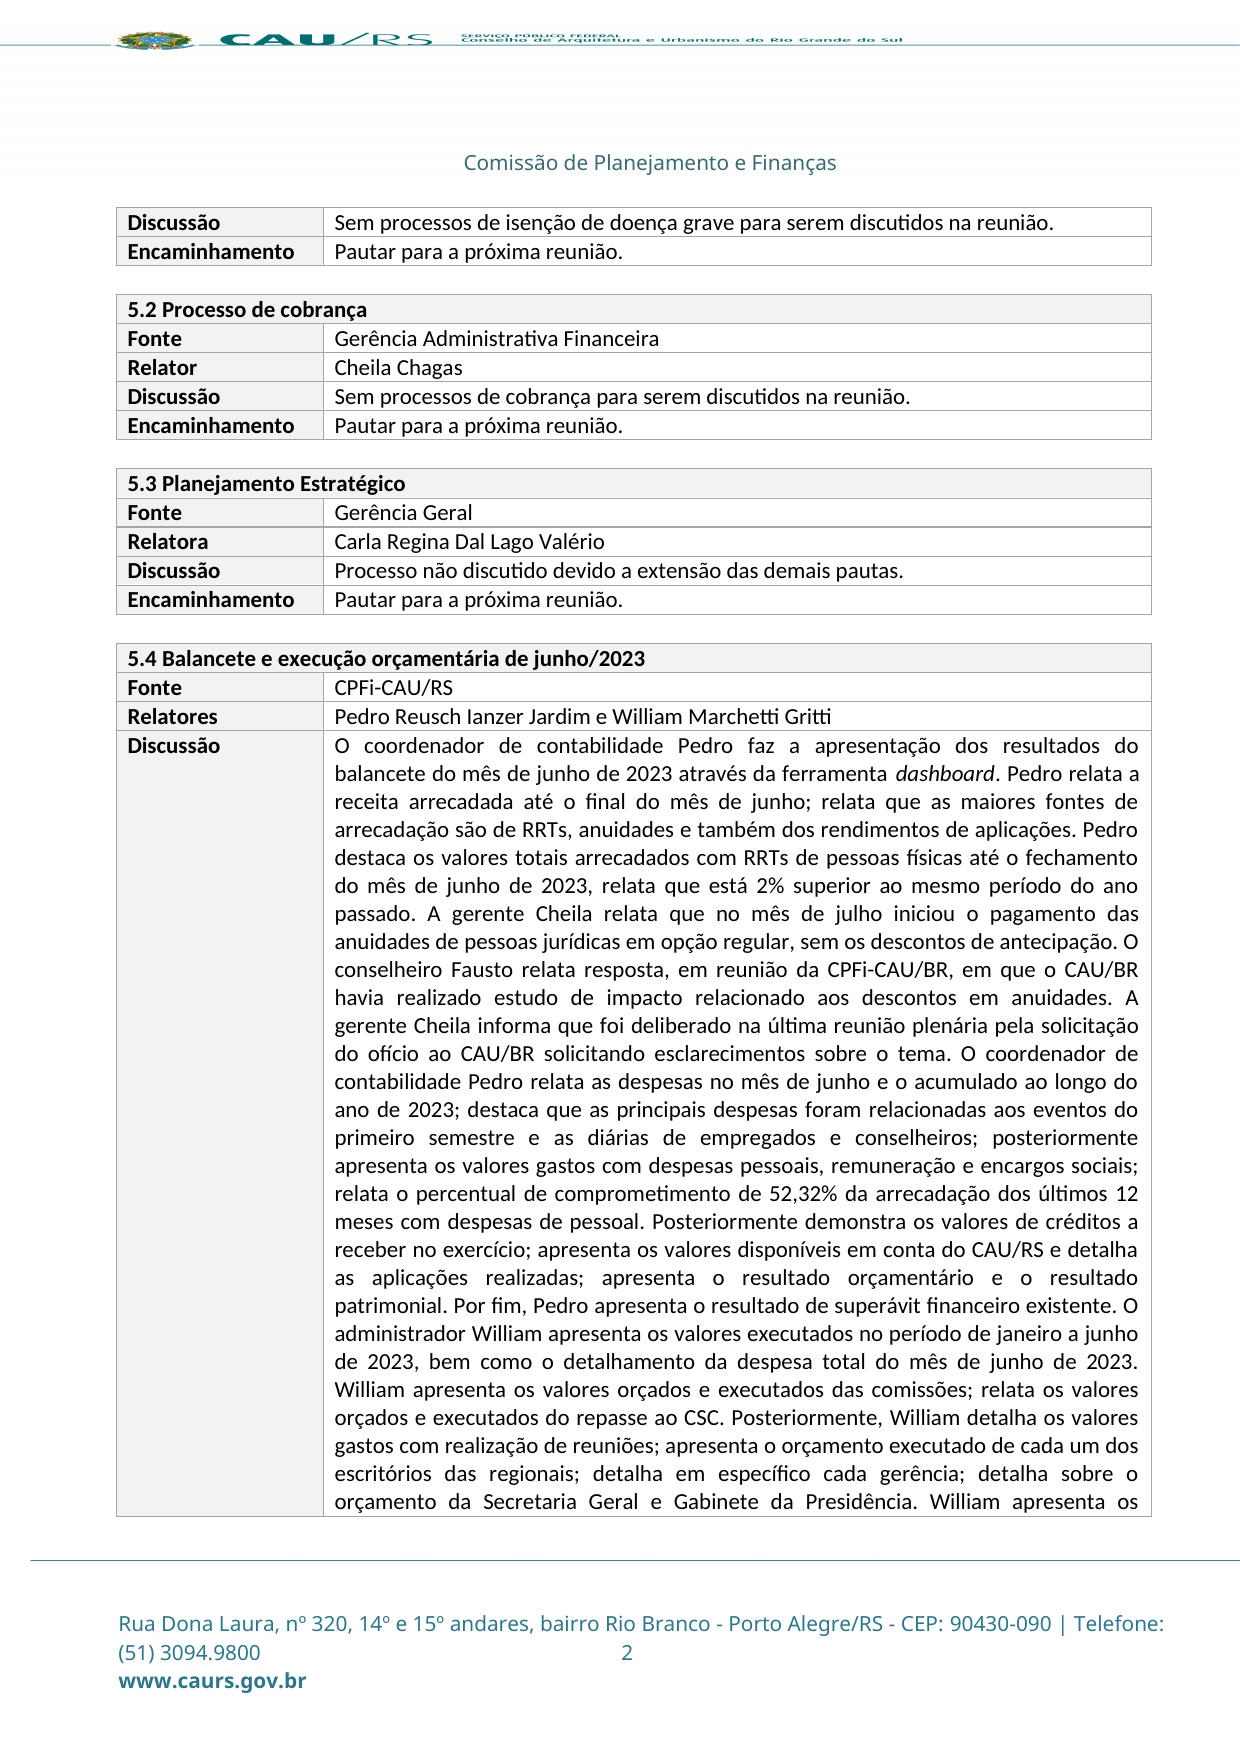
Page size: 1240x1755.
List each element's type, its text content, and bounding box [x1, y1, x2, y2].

table_cell Sem processos de isenção de doença grave para serem discutidos na reunião. [324, 208, 1151, 236]
table_cell Pedro Reusch Ianzer Jardim e William Marchetti Gritti [324, 702, 1151, 730]
table_cell Relator [117, 353, 323, 381]
table_cell Processo não discutido devido a extensão das demais pautas. [324, 557, 1151, 584]
table_cell Gerência Geral [324, 499, 1151, 526]
table_cell Discussão [117, 731, 323, 1516]
table_cell Sem processos de cobrança para serem discutidos na reunião. [324, 382, 1151, 410]
table_cell Pautar para a próxima reunião. [324, 237, 1151, 265]
table_cell [116, 266, 1151, 294]
table_cell Relatores [117, 702, 323, 730]
table_cell Encaminhamento [117, 237, 323, 265]
table_cell O coordenador de contabilidade Pedro faz a apresentação dos resultados do balancete do mês de junho de 2023 através da ferramenta dashboard. Pedro relata a receita arrecadada até o final do mês de junho; relata que as maiores fontes de arrecadação são de RRTs, anuidades e também dos rendimentos de aplicações. Pedro destaca os valores totais arrecadados com RRTs de pessoas físicas até o fechamento do mês de junho de 2023, relata que está 2% superior ao mesmo período do ano passado. A gerente Cheila relata que no mês de julho iniciou o pagamento das anuidades de pessoas jurídicas em opção regular, sem os descontos de antecipação. O conselheiro Fausto relata resposta, em reunião da CPFi-CAU/BR, em que o CAU/BR havia realizado estudo de impacto relacionado aos descontos em anuidades. A gerente Cheila informa que foi deliberado na última reunião plenária pela solicitação do ofício ao CAU/BR solicitando esclarecimentos sobre o tema. O coordenador de contabilidade Pedro relata as despesas no mês de junho e o acumulado ao longo do ano de 2023; destaca que as principais despesas foram relacionadas aos eventos do primeiro semestre e as diárias de empregados e conselheiros; posteriormente apresenta os valores gastos com despesas pessoais, remuneração e encargos sociais; relata o percentual de comprometimento de 52,32% da arrecadação dos últimos 12 meses com despesas de pessoal. Posteriormente demonstra os valores de créditos a receber no exercício; apresenta os valores disponíveis em conta do CAU/RS e detalha as aplicações realizadas; apresenta o resultado orçamentário e o resultado patrimonial. Por fim, Pedro apresenta o resultado de superávit financeiro existente. O administrador William apresenta os valores executados no período de janeiro a junho de 2023, bem como o detalhamento da despesa total do mês de junho de 2023. William apresenta os valores orçados e executados das comissões; relata os valores orçados e executados do repasse ao CSC. Posteriormente, William detalha os valores gastos com realização de reuniões; apresenta o orçamento executado de cada um dos escritórios das regionais; detalha em específico cada gerência; detalha sobre o orçamento da Secretaria Geral e Gabinete da Presidência. William apresenta os [324, 731, 1151, 1516]
table_cell 5.2 Processo de cobrança [117, 295, 1151, 323]
table_cell [116, 440, 1151, 468]
table_cell Encaminhamento [117, 586, 323, 614]
table_cell Gerência Administrativa Financeira [324, 324, 1151, 352]
table_cell CPFi-CAU/RS [324, 673, 1151, 701]
table_cell Fonte [117, 324, 323, 352]
table_cell Discussão [117, 382, 323, 410]
table_cell Relatora [117, 528, 323, 556]
table_cell [116, 615, 1151, 643]
table_cell Fonte [117, 673, 323, 701]
table_cell Pautar para a próxima reunião. [324, 411, 1151, 439]
table_cell 5.3 Planejamento Estratégico [117, 469, 1151, 497]
table_cell Discussão [117, 557, 323, 584]
table_cell Carla Regina Dal Lago Valério [324, 528, 1151, 556]
table_cell Discussão [117, 208, 323, 236]
table_cell 5.4 Balancete e execução orçamentária de junho/2023 [117, 644, 1151, 672]
table_cell Encaminhamento [117, 411, 323, 439]
table_cell Cheila Chagas [324, 353, 1151, 381]
table_cell Pautar para a próxima reunião. [324, 586, 1151, 614]
table_cell Fonte [117, 499, 323, 526]
